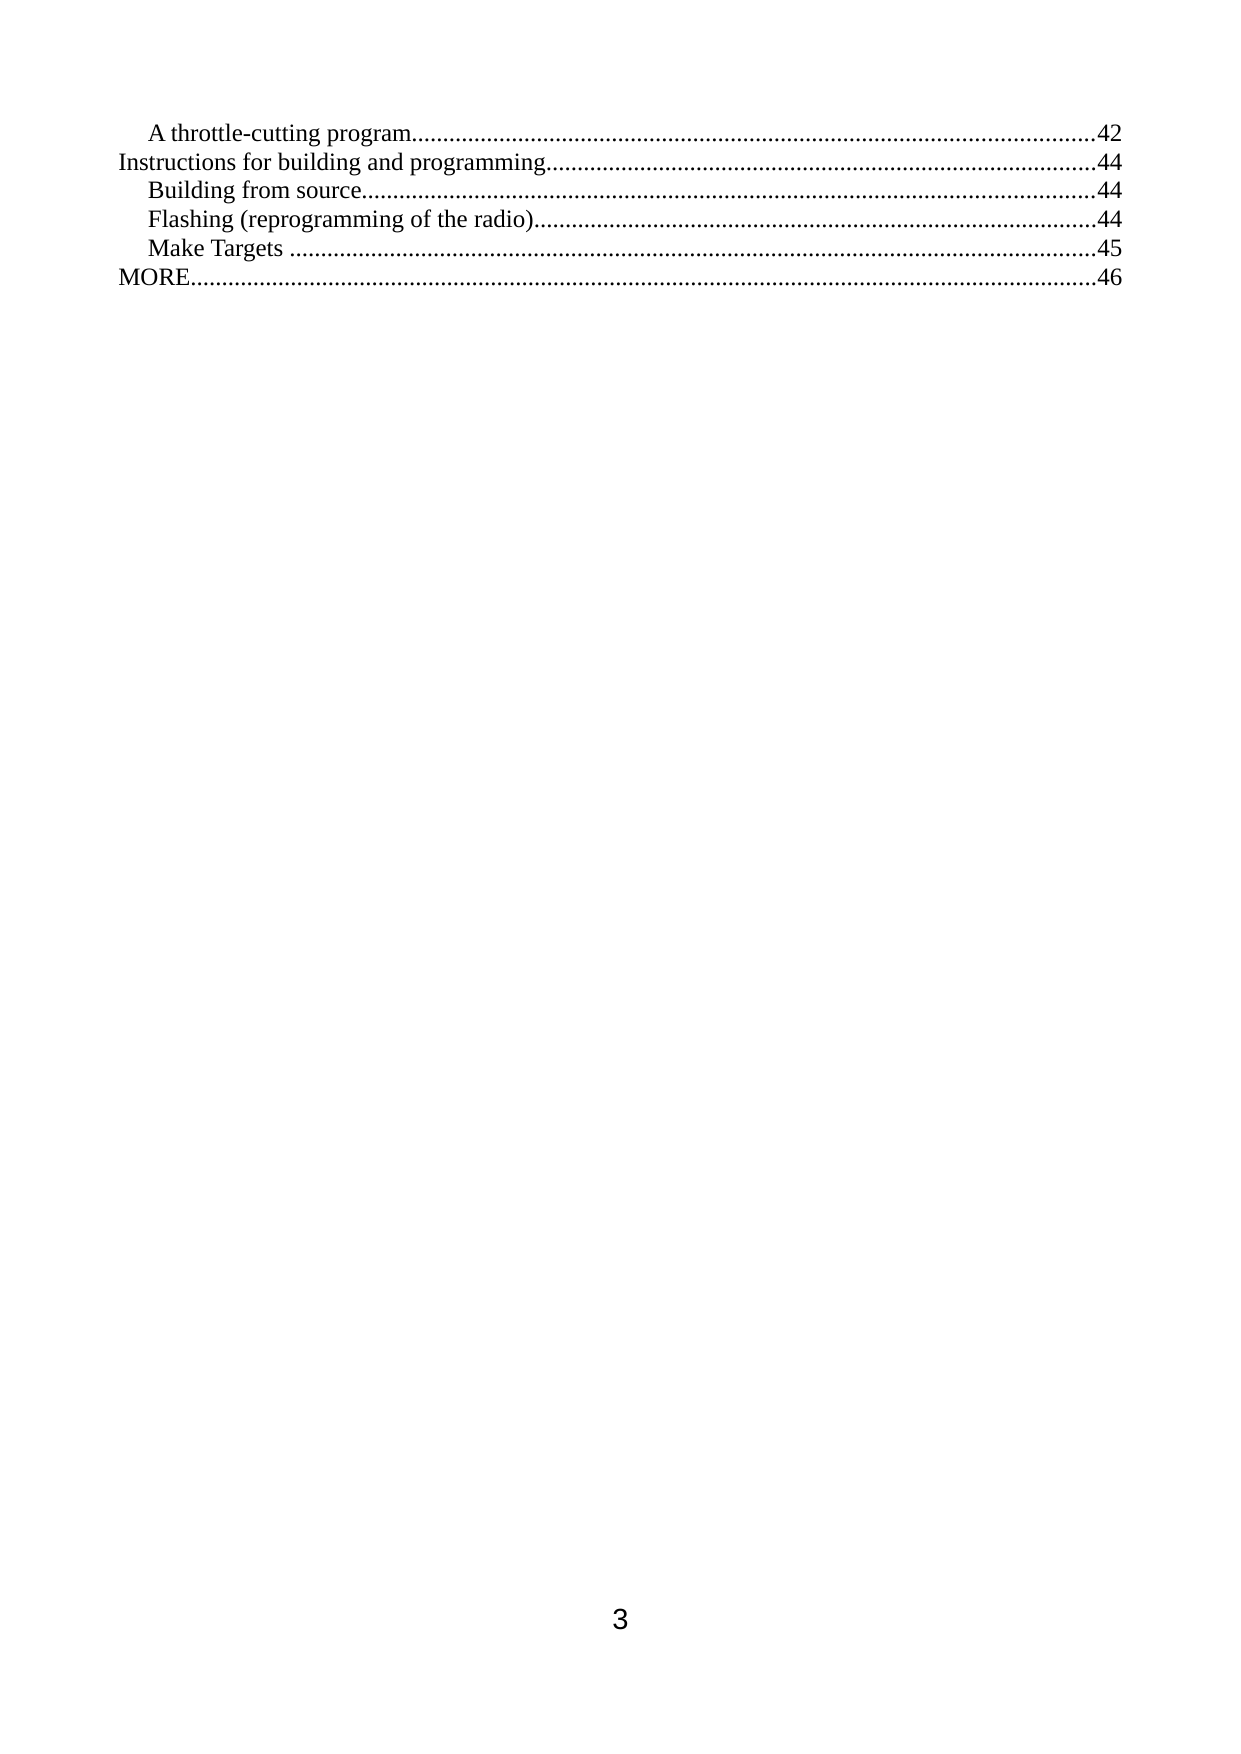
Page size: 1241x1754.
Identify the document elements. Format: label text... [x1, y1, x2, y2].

text Building from source 44 [148, 176, 1122, 204]
text A throttle-cutting program 42 [148, 118, 1122, 147]
text Make Targets 45 [148, 233, 1122, 262]
text Instructions for building and programming 44 [118, 147, 1122, 176]
text Flashing (reprogramming of the radio) 44 [148, 204, 1122, 233]
text MORE 46 [118, 262, 1122, 291]
